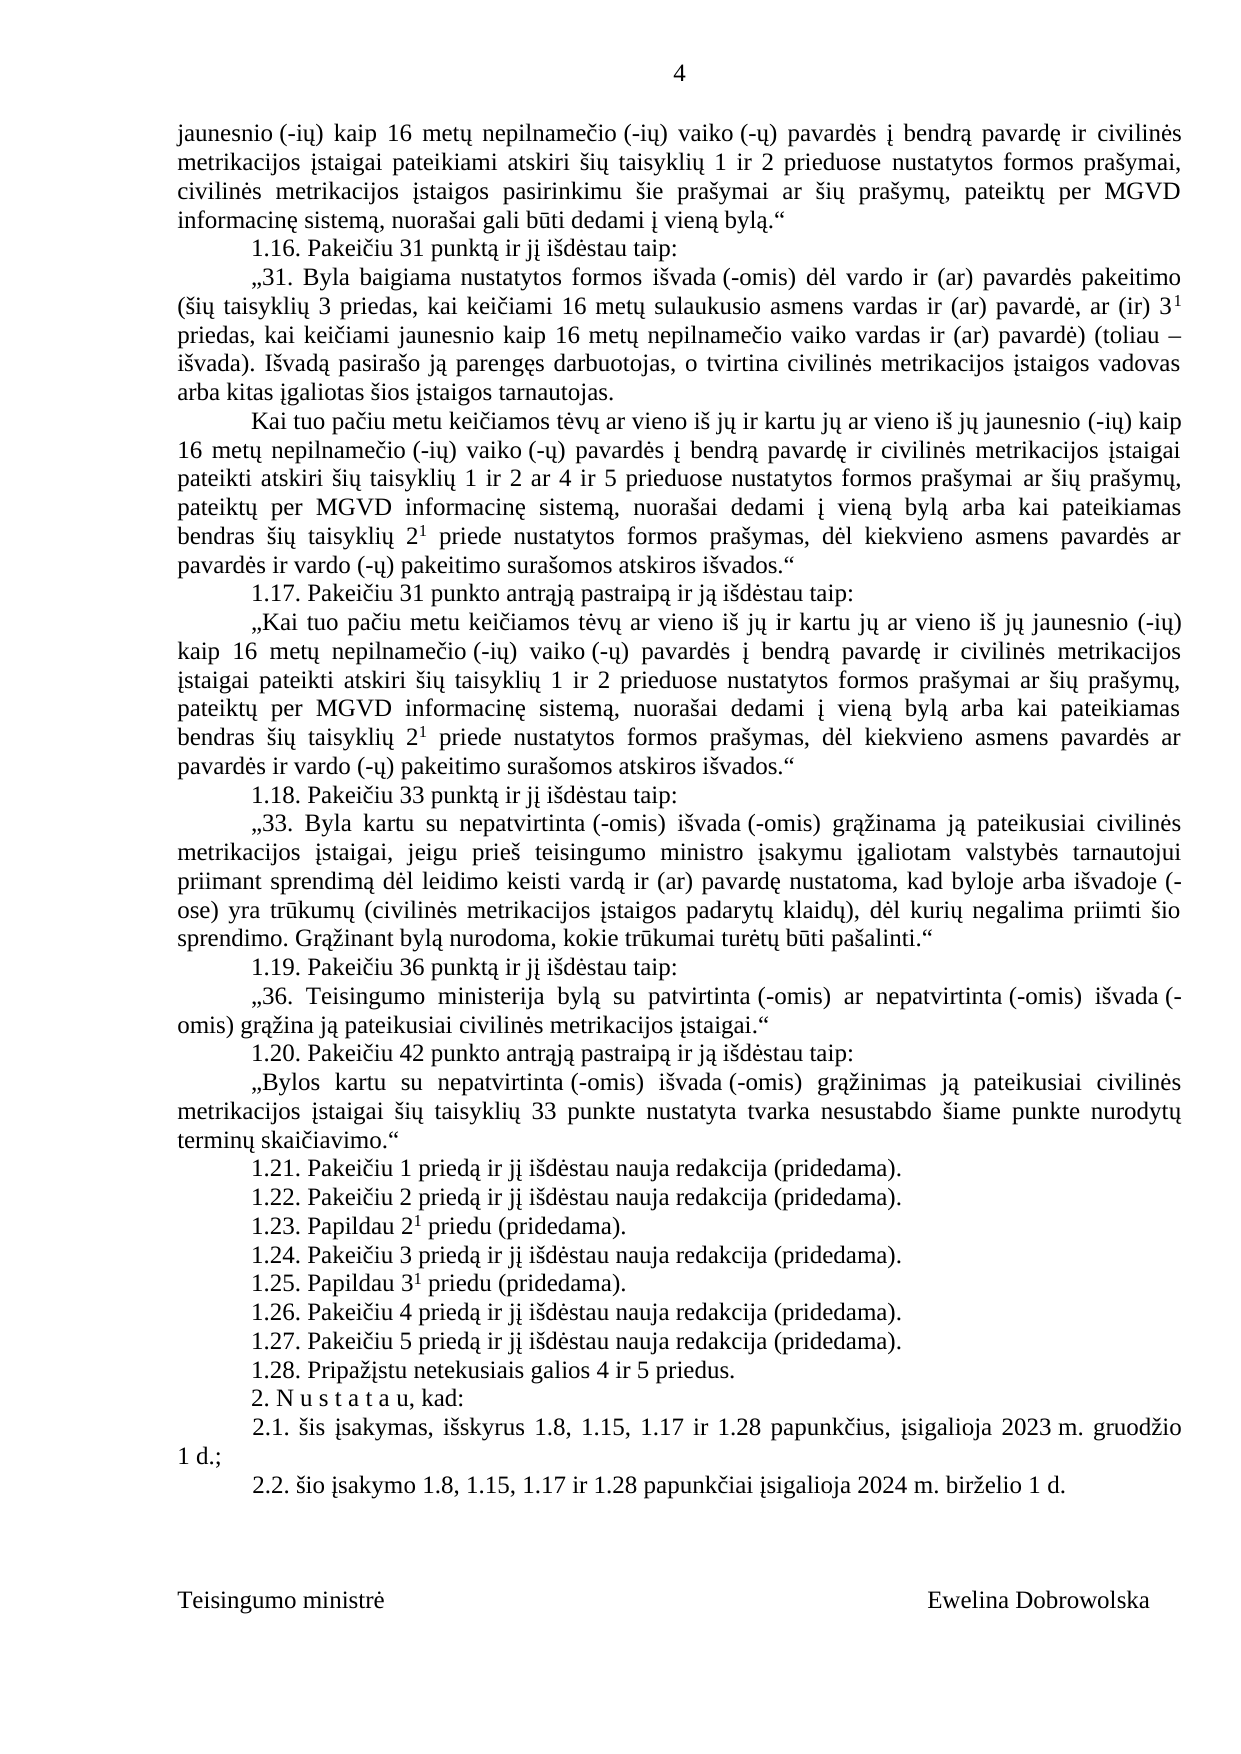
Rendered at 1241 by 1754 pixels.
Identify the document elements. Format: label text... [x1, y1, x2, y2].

text 2.2. šio įsakymo 1.8, 1.15, 1.17 ir 1.28 papunkčiai įsigalioja 2024 m. birželio 1 d. [177, 1470, 1182, 1498]
text 1.18. Pakeičiu 33 punktą ir jį išdėstau taip: [177, 780, 1182, 808]
text „Kai tuo pačiu metu keičiamos tėvų ar vieno iš jų ir kartu jų ar vieno iš jų jaunesnio (-ių) kaip 16 metų nepilnamečio (-ių) vaiko (-ų) pavardės į bendrą pavardę ir civilinės metrikacijos įstaigai pateikti atskiri šių taisyklių 1 ir 2 prieduose nustatytos formos prašymai ar šių prašymų, pateiktų per MGVD informacinę sistemą, nuorašai dedami į vieną bylą arba kai pateikiamas bendras šių taisyklių 21 priede nustatytos formos prašymas, dėl kiekvieno asmens pavardės ar pavardės ir vardo (-ų) pakeitimo surašomos atskiros išvados.“ [177, 607, 1182, 780]
text 1.20. Pakeičiu 42 punkto antrąją pastraipą ir ją išdėstau taip: [177, 1038, 1182, 1067]
text „31. Byla baigiama nustatytos formos išvada (-omis) dėl vardo ir (ar) pavardės pakeitimo (šių taisyklių 3 priedas, kai keičiami 16 metų sulaukusio asmens vardas ir (ar) pavardė, ar (ir) 31 priedas, kai keičiami jaunesnio kaip 16 metų nepilnamečio vaiko vardas ir (ar) pavardė) (toliau – išvada). Išvadą pasirašo ją parengęs darbuotojas, o tvirtina civilinės metrikacijos įstaigos vadovas arba kitas įgaliotas šios įstaigos tarnautojas. [177, 262, 1182, 406]
text 1.25. Papildau 31 priedu (pridedama). [177, 1268, 1182, 1297]
text „36. Teisingumo ministerija bylą su patvirtinta (-omis) ar nepatvirtinta (-omis) išvada (-omis) grąžina ją pateikusiai civilinės metrikacijos įstaigai.“ [177, 981, 1182, 1038]
text 1.19. Pakeičiu 36 punktą ir jį išdėstau taip: [177, 952, 1182, 981]
text 1.16. Pakeičiu 31 punktą ir jį išdėstau taip: [177, 233, 1182, 262]
text 2. Nustatau, kad: [177, 1383, 1182, 1412]
text 1.26. Pakeičiu 4 priedą ir jį išdėstau nauja redakcija (pridedama). [177, 1297, 1182, 1326]
text 1.28. Pripažįstu netekusiais galios 4 ir 5 priedus. [177, 1355, 1182, 1383]
text 1.24. Pakeičiu 3 priedą ir jį išdėstau nauja redakcija (pridedama). [177, 1240, 1182, 1268]
text 1.23. Papildau 21 priedu (pridedama). [177, 1211, 1182, 1240]
text 1.21. Pakeičiu 1 priedą ir jį išdėstau nauja redakcija (pridedama). [177, 1153, 1182, 1182]
text Teisingumo ministrė Ewelina Dobrowolska [177, 1585, 1182, 1613]
text jaunesnio (-ių) kaip 16 metų nepilnamečio (-ių) vaiko (-ų) pavardės į bendrą pavardę ir civilinės metrikacijos įstaigai pateikiami atskiri šių taisyklių 1 ir 2 prieduose nustatytos formos prašymai, civilinės metrikacijos įstaigos pasirinkimu šie prašymai ar šių prašymų, pateiktų per MGVD informacinę sistemą, nuorašai gali būti dedami į vieną bylą.“ [177, 118, 1182, 233]
text „Bylos kartu su nepatvirtinta (-omis) išvada (-omis) grąžinimas ją pateikusiai civilinės metrikacijos įstaigai šių taisyklių 33 punkte nustatyta tvarka nesustabdo šiame punkte nurodytų terminų skaičiavimo.“ [177, 1067, 1182, 1153]
text 1.17. Pakeičiu 31 punkto antrąją pastraipą ir ją išdėstau taip: [177, 578, 1182, 607]
text „33. Byla kartu su nepatvirtinta (-omis) išvada (-omis) grąžinama ją pateikusiai civilinės metrikacijos įstaigai, jeigu prieš teisingumo ministro įsakymu įgaliotam valstybės tarnautojui priimant sprendimą dėl leidimo keisti vardą ir (ar) pavardę nustatoma, kad byloje arba išvadoje (-ose) yra trūkumų (civilinės metrikacijos įstaigos padarytų klaidų), dėl kurių negalima priimti šio sprendimo. Grąžinant bylą nurodoma, kokie trūkumai turėtų būti pašalinti.“ [177, 808, 1182, 952]
text 2.1. šis įsakymas, išskyrus 1.8, 1.15, 1.17 ir 1.28 papunkčius, įsigalioja 2023 m. gruodžio 1 d.; [177, 1412, 1182, 1470]
text 1.27. Pakeičiu 5 priedą ir jį išdėstau nauja redakcija (pridedama). [177, 1326, 1182, 1355]
text 1.22. Pakeičiu 2 priedą ir jį išdėstau nauja redakcija (pridedama). [177, 1182, 1182, 1211]
text Kai tuo pačiu metu keičiamos tėvų ar vieno iš jų ir kartu jų ar vieno iš jų jaunesnio (-ių) kaip 16 metų nepilnamečio (-ių) vaiko (-ų) pavardės į bendrą pavardę ir civilinės metrikacijos įstaigai pateikti atskiri šių taisyklių 1 ir 2 ar 4 ir 5 prieduose nustatytos formos prašymai ar šių prašymų, pateiktų per MGVD informacinę sistemą, nuorašai dedami į vieną bylą arba kai pateikiamas bendras šių taisyklių 21 priede nustatytos formos prašymas, dėl kiekvieno asmens pavardės ar pavardės ir vardo (-ų) pakeitimo surašomos atskiros išvados.“ [177, 406, 1182, 578]
